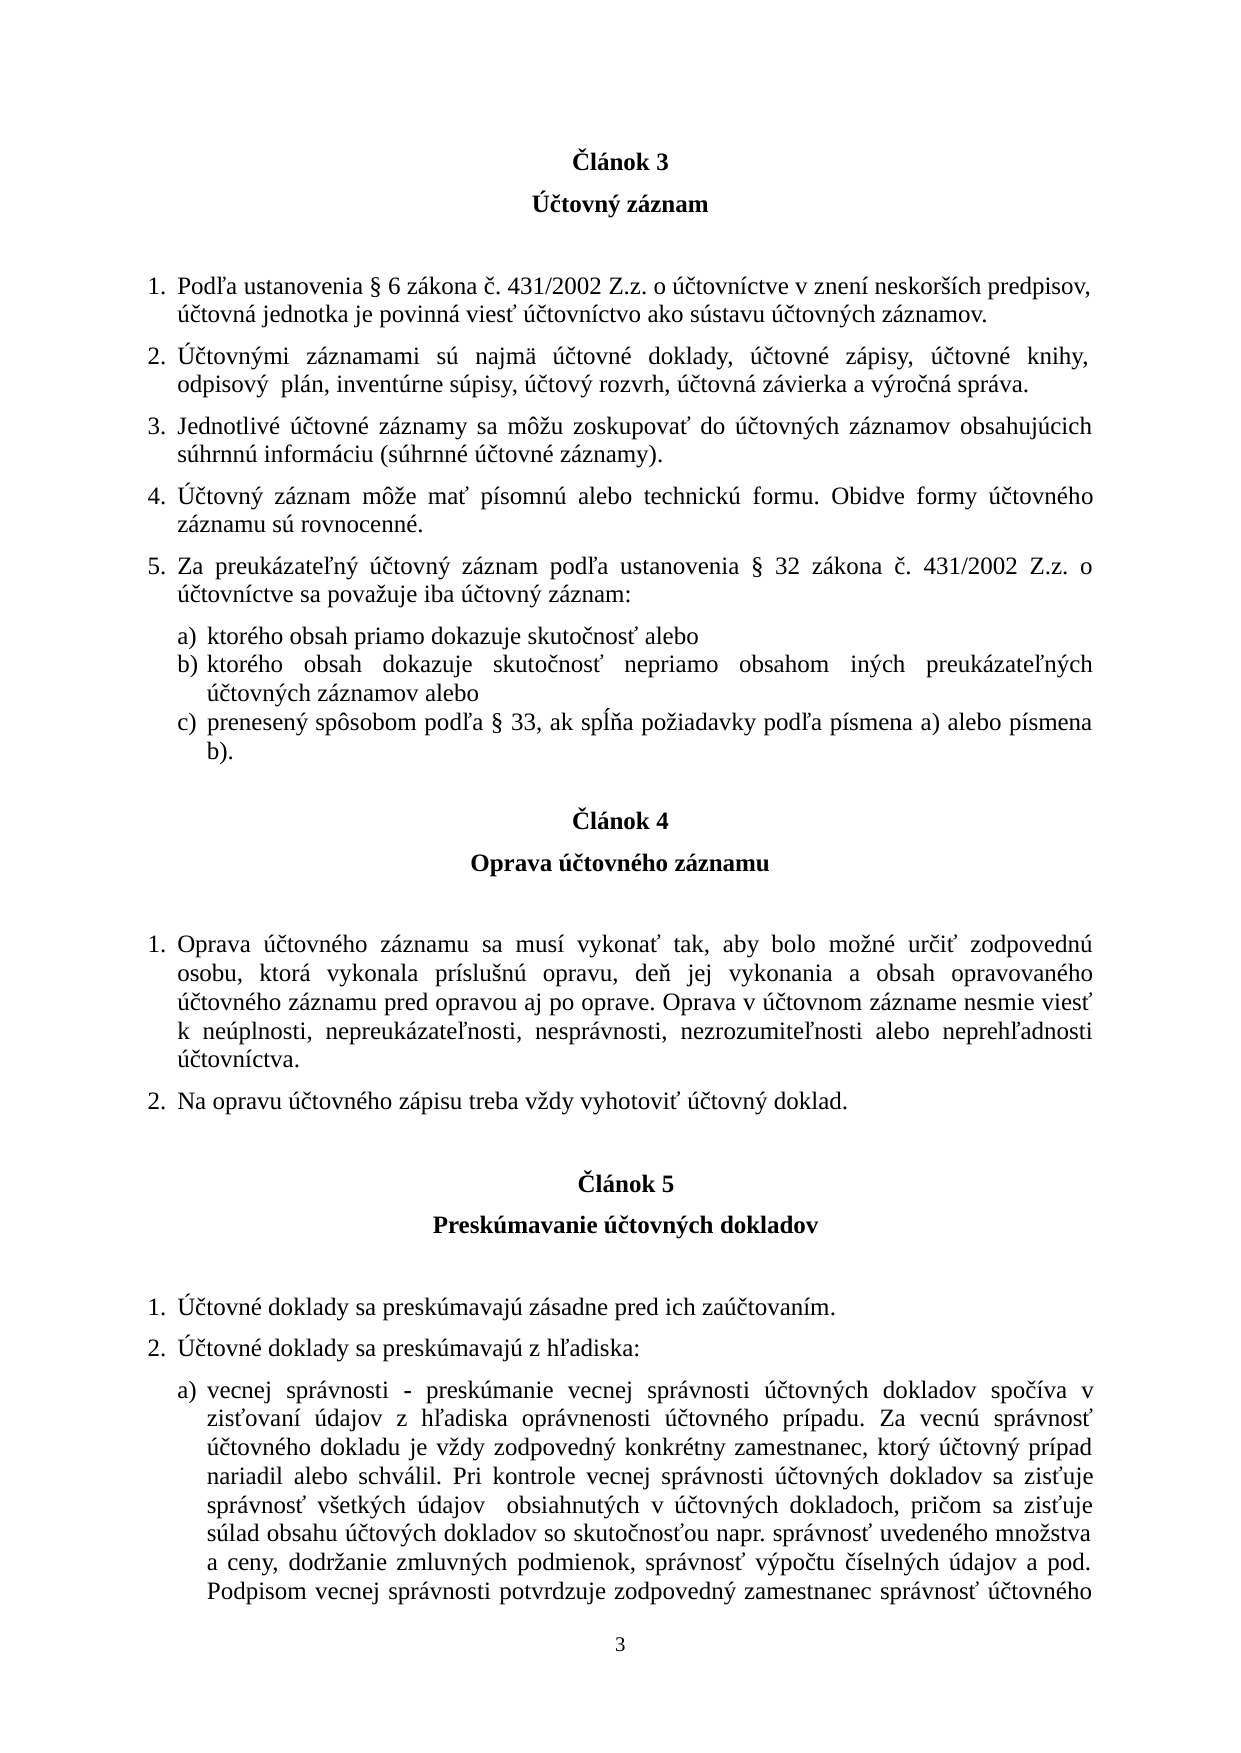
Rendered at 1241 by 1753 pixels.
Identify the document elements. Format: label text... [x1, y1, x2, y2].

text . Oprava účtovného záznamu sa musí vykonať tak, aby bolo možné určiť zodpovednú [160, 931, 1117, 958]
text b) ktorého obsah dokazuje skutočnosť nepriamo obsahom iných preukázateľných [177, 651, 1117, 678]
text účtovného dokladu je vždy zodpovedný konkrétny zamestnanec, ktorý účtovný prípad [207, 1433, 1118, 1461]
text 2 [147, 342, 160, 370]
text . Účtovný záznam môže mať písomnú alebo technickú formu. Obidve formy účtovného [160, 482, 1117, 510]
text osobu, ktorá vykonala príslušnú opravu, deň jej vykonania a obsah opravovaného [177, 959, 1117, 987]
text 1 [147, 1293, 160, 1321]
text a) vecnej správnosti - preskúmanie vecnej správnosti účtovných dokladov spočíva v [177, 1376, 1118, 1404]
text 3 [147, 412, 160, 440]
text 4 [147, 482, 160, 510]
text . Účtovné doklady sa preskúmavajú zásadne pred ich zaúčtovaním. [160, 1293, 860, 1321]
text b). [207, 737, 259, 765]
text 3 [615, 1633, 650, 1656]
text Článok 5 [577, 1170, 699, 1198]
text účtovná jednotka je povinná viesť účtovníctvo ako sústavu účtovných záznamov. [177, 301, 1117, 328]
text a ceny, dodržanie zmluvných podmienok, správnosť výpočtu číselných údajov a pod. [207, 1548, 1118, 1576]
text . Účtovné doklady sa preskúmavajú z hľadiska: [160, 1335, 860, 1362]
text nariadil alebo schválil. Pri kontrole vecnej správnosti účtovných dokladov sa zisťuje [207, 1462, 1118, 1490]
text účtovných záznamov alebo [207, 679, 1117, 707]
text záznamu sú rovnocenné. [177, 511, 1117, 538]
text k neúplnosti, nepreukázateľnosti, nesprávnosti, nezrozumiteľnosti alebo neprehľadnosti [177, 1017, 1117, 1045]
text . Podľa ustanovenia § 6 zákona č. 431/2002 Z.z. o účtovníctve v znení neskorších predpisov, [160, 272, 1117, 300]
text účtovníctve sa považuje iba účtovný záznam: [177, 581, 655, 608]
text účtovníctva. [177, 1046, 1117, 1073]
text Účtovný záznam [532, 190, 733, 218]
text súhrnnú informáciu (súhrnné účtovné záznamy). [177, 441, 1117, 468]
text súlad obsahu účtových dokladov so skutočnosťou napr. správnosť uvedeného množstva [207, 1520, 1118, 1547]
text . Za preukázateľný účtovný záznam podľa ustanovenia § 32 zákona č. 431/2002 Z.z. o [160, 552, 1117, 580]
text c) prenesený spôsobom podľa § 33, ak spĺňa požiadavky podľa písmena a) alebo písmena [177, 708, 1117, 736]
text Oprava účtovného záznamu [470, 849, 795, 877]
text Preskúmavanie účtovných dokladov [433, 1211, 844, 1239]
text 2 [147, 1087, 160, 1115]
text 2 [147, 1335, 160, 1362]
text odpisový plán, inventúrne súpisy, účtový rozvrh, účtovná závierka a výročná správa. [177, 371, 1117, 398]
text . Na opravu účtovného zápisu treba vždy vyhotoviť účtovný doklad. [160, 1087, 872, 1115]
text a) ktorého obsah priamo dokazuje skutočnosť alebo [177, 622, 1117, 650]
text . Jednotlivé účtovné záznamy sa môžu zoskupovať do účtovných záznamov obsahujúcich [160, 412, 1117, 440]
text Článok 3 [572, 149, 694, 176]
text 1 [147, 272, 160, 300]
text zisťovaní údajov z hľadiska oprávnenosti účtovného prípadu. Za vecnú správnosť [207, 1405, 1118, 1432]
text správnosť všetkých údajov obsiahnutých v účtovných dokladoch, pričom sa zisťuje [207, 1491, 1118, 1519]
text Článok 4 [572, 808, 694, 835]
text účtovného záznamu pred opravou aj po oprave. Oprava v účtovnom zázname nesmie viesť [177, 988, 1117, 1016]
text 5 [147, 552, 160, 580]
text . Účtovnými záznamami sú najmä účtovné doklady, účtovné zápisy, účtovné knihy, [160, 342, 1117, 370]
text 1 [147, 931, 160, 958]
text Podpisom vecnej správnosti potvrdzuje zodpovedný zamestnanec správnosť účtovného [207, 1577, 1118, 1605]
